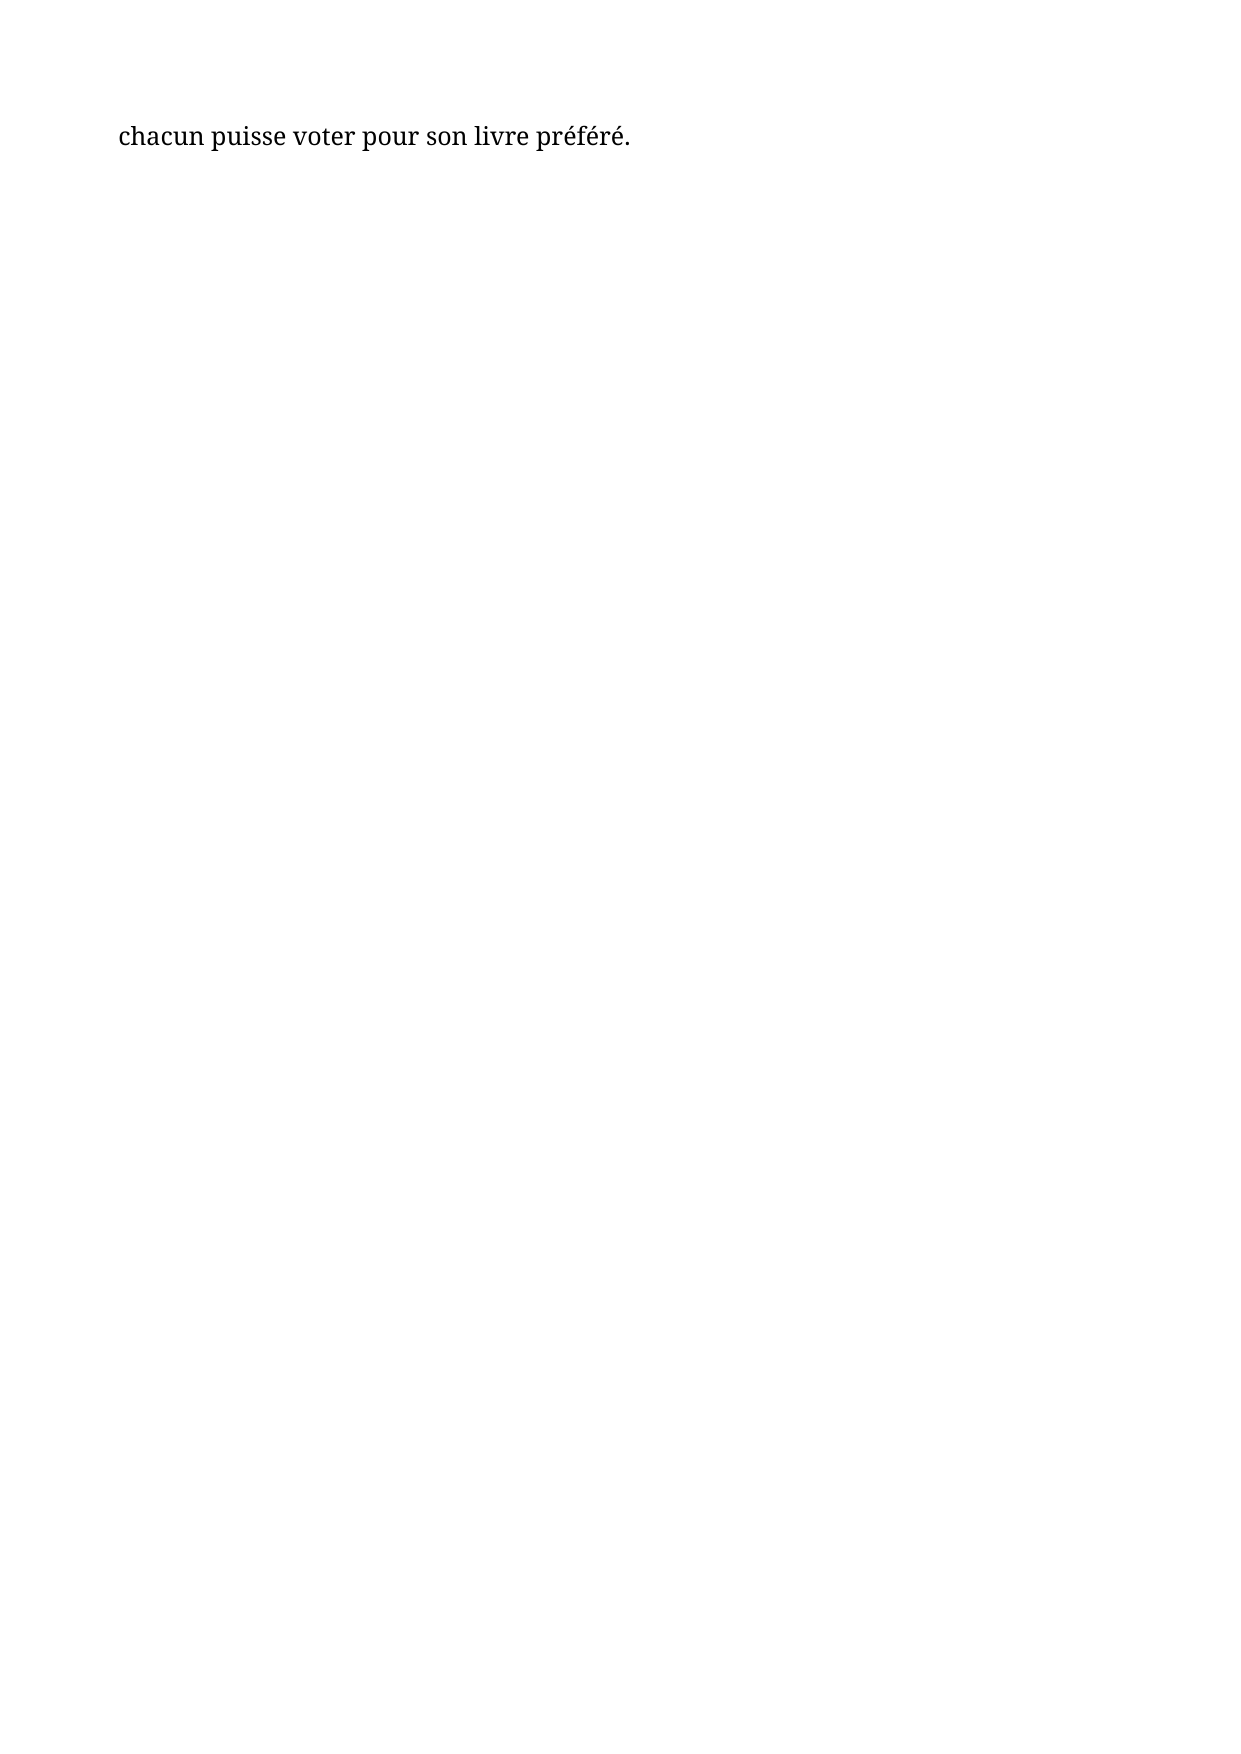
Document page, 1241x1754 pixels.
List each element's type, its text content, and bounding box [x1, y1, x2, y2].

text chacun puisse voter pour son livre préféré. [118, 118, 1122, 152]
